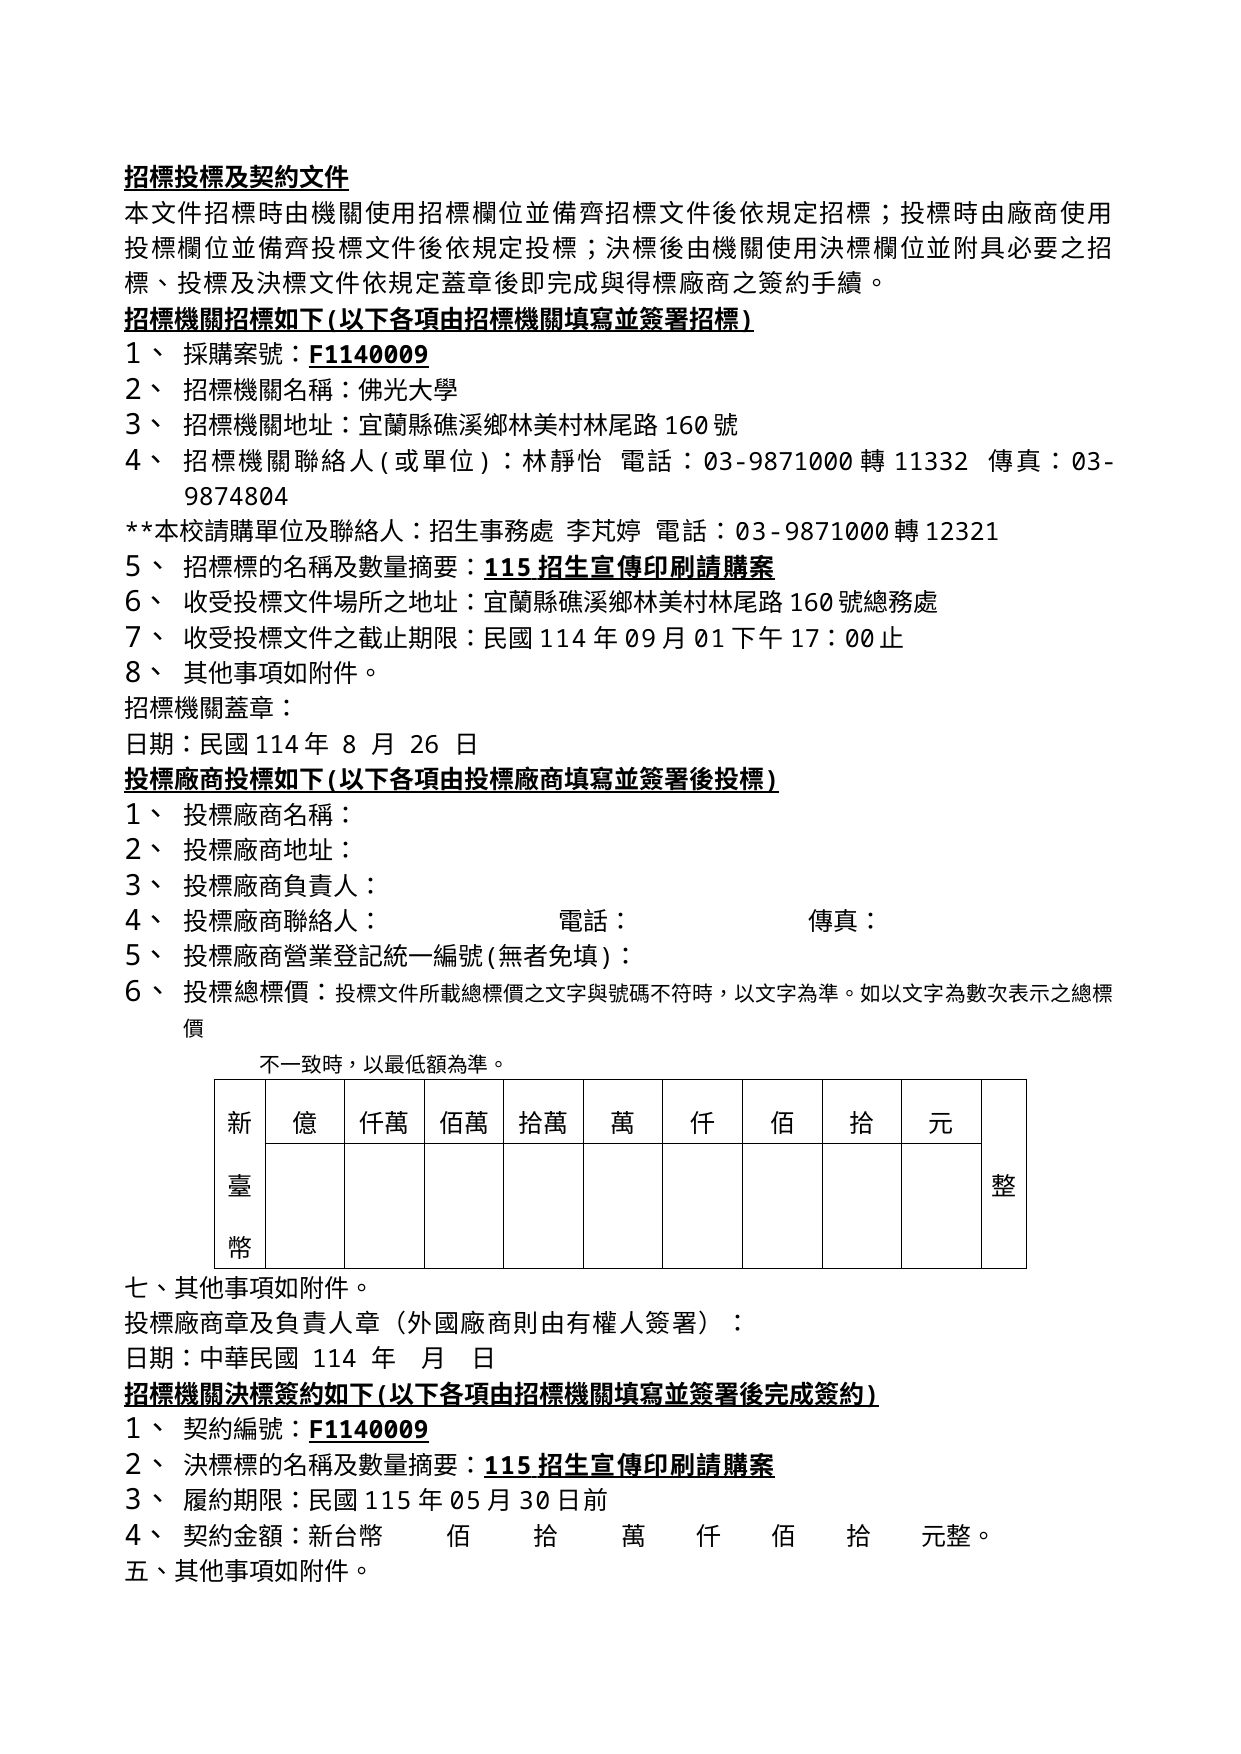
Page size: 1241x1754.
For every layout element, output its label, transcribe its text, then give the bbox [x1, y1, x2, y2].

text 招標投標及契約文件 [124, 158, 1116, 194]
text 招標機關蓋章： [124, 689, 1116, 725]
text 招標機關決標簽約如下(以下各項由招標機關填寫並簽署後完成簽約) [124, 1375, 1116, 1410]
table_header 整 [982, 1080, 1026, 1268]
list 投標總標價：投標文件所載總標價之文字與號碼不符時，以文字為準。如以文字為數次表示之總標價 [124, 973, 1116, 1044]
table_header 新 臺 幣 [215, 1080, 265, 1268]
text 本文件招標時由機關使用招標欄位並備齊招標文件後依規定招標；投標時由廠商使用投標欄位並備齊投標文件後依規定投標；決標後由機關使用決標欄位並附具必要之招標、投標及決標文件依規定蓋章後即完成與得標廠商之簽約手續。 [124, 194, 1116, 300]
table_cell [345, 1144, 424, 1268]
table_cell [663, 1144, 742, 1268]
text 七、其他事項如附件。 [124, 1269, 1116, 1304]
table_cell [823, 1144, 901, 1268]
list 投標廠商聯絡人： 電話： 傳真： [124, 902, 1116, 937]
table_header 拾萬 [504, 1080, 583, 1143]
text 投標廠商章及負責人章（外國廠商則由有權人簽署）： [124, 1304, 1116, 1339]
list 決標標的名稱及數量摘要：115招生宣傳印刷請購案 [124, 1446, 1116, 1481]
table_header 元 [902, 1080, 981, 1143]
table_cell [504, 1144, 583, 1268]
list 其他事項如附件。 [124, 654, 1116, 689]
list 招標標的名稱及數量摘要：115招生宣傳印刷請購案 [124, 548, 1116, 583]
list 投標廠商營業登記統一編號(無者免填)： [124, 937, 1116, 973]
text 招標機關招標如下(以下各項由招標機關填寫並簽署招標) [124, 300, 1116, 335]
text 投標廠商投標如下(以下各項由投標廠商填寫並簽署後投標) [124, 760, 1116, 796]
table_header 仟萬 [345, 1080, 424, 1143]
text 不一致時，以最低額為準。 [183, 1044, 1116, 1079]
list 投標廠商負責人： [124, 867, 1116, 902]
table_cell [743, 1144, 822, 1268]
table_header 億 [266, 1080, 344, 1143]
table_header 佰 [743, 1080, 822, 1143]
table_header 佰萬 [425, 1080, 503, 1143]
table_cell [584, 1144, 662, 1268]
list 收受投標文件場所之地址：宜蘭縣礁溪鄉林美村林尾路160號總務處 [124, 583, 1116, 619]
table_header 拾 [823, 1080, 901, 1143]
list 招標機關聯絡人(或單位)：林靜怡 電話：03-9871000轉11332 傳真：03-9874804 [124, 442, 1116, 512]
table_cell [902, 1144, 981, 1268]
list 契約金額：新台幣 佰 拾 萬 仟 佰 拾 元整。 [124, 1517, 1116, 1552]
text **本校請購單位及聯絡人：招生事務處 李芃婷 電話：03-9871000轉12321 [124, 512, 1116, 548]
list 投標廠商地址： [124, 831, 1116, 867]
list 採購案號：F1140009 [124, 335, 1116, 371]
table_cell [425, 1144, 503, 1268]
list 投標廠商名稱： [124, 796, 1116, 831]
list 收受投標文件之截止期限：民國114年09月01下午17：00止 [124, 619, 1116, 654]
table_header 萬 [584, 1080, 662, 1143]
text 五、其他事項如附件。 [124, 1552, 1116, 1587]
list 履約期限：民國115年05月30日前 [124, 1481, 1116, 1517]
list 招標機關名稱：佛光大學 [124, 371, 1116, 406]
table_cell [266, 1144, 344, 1268]
text 日期：民國114年 8 月 26 日 [124, 725, 1116, 760]
text 日期：中華民國 114 年 月 日 [124, 1339, 1116, 1375]
list 招標機關地址：宜蘭縣礁溪鄉林美村林尾路160號 [124, 406, 1116, 442]
table_header 仟 [663, 1080, 742, 1143]
list 契約編號：F1140009 [124, 1410, 1116, 1446]
